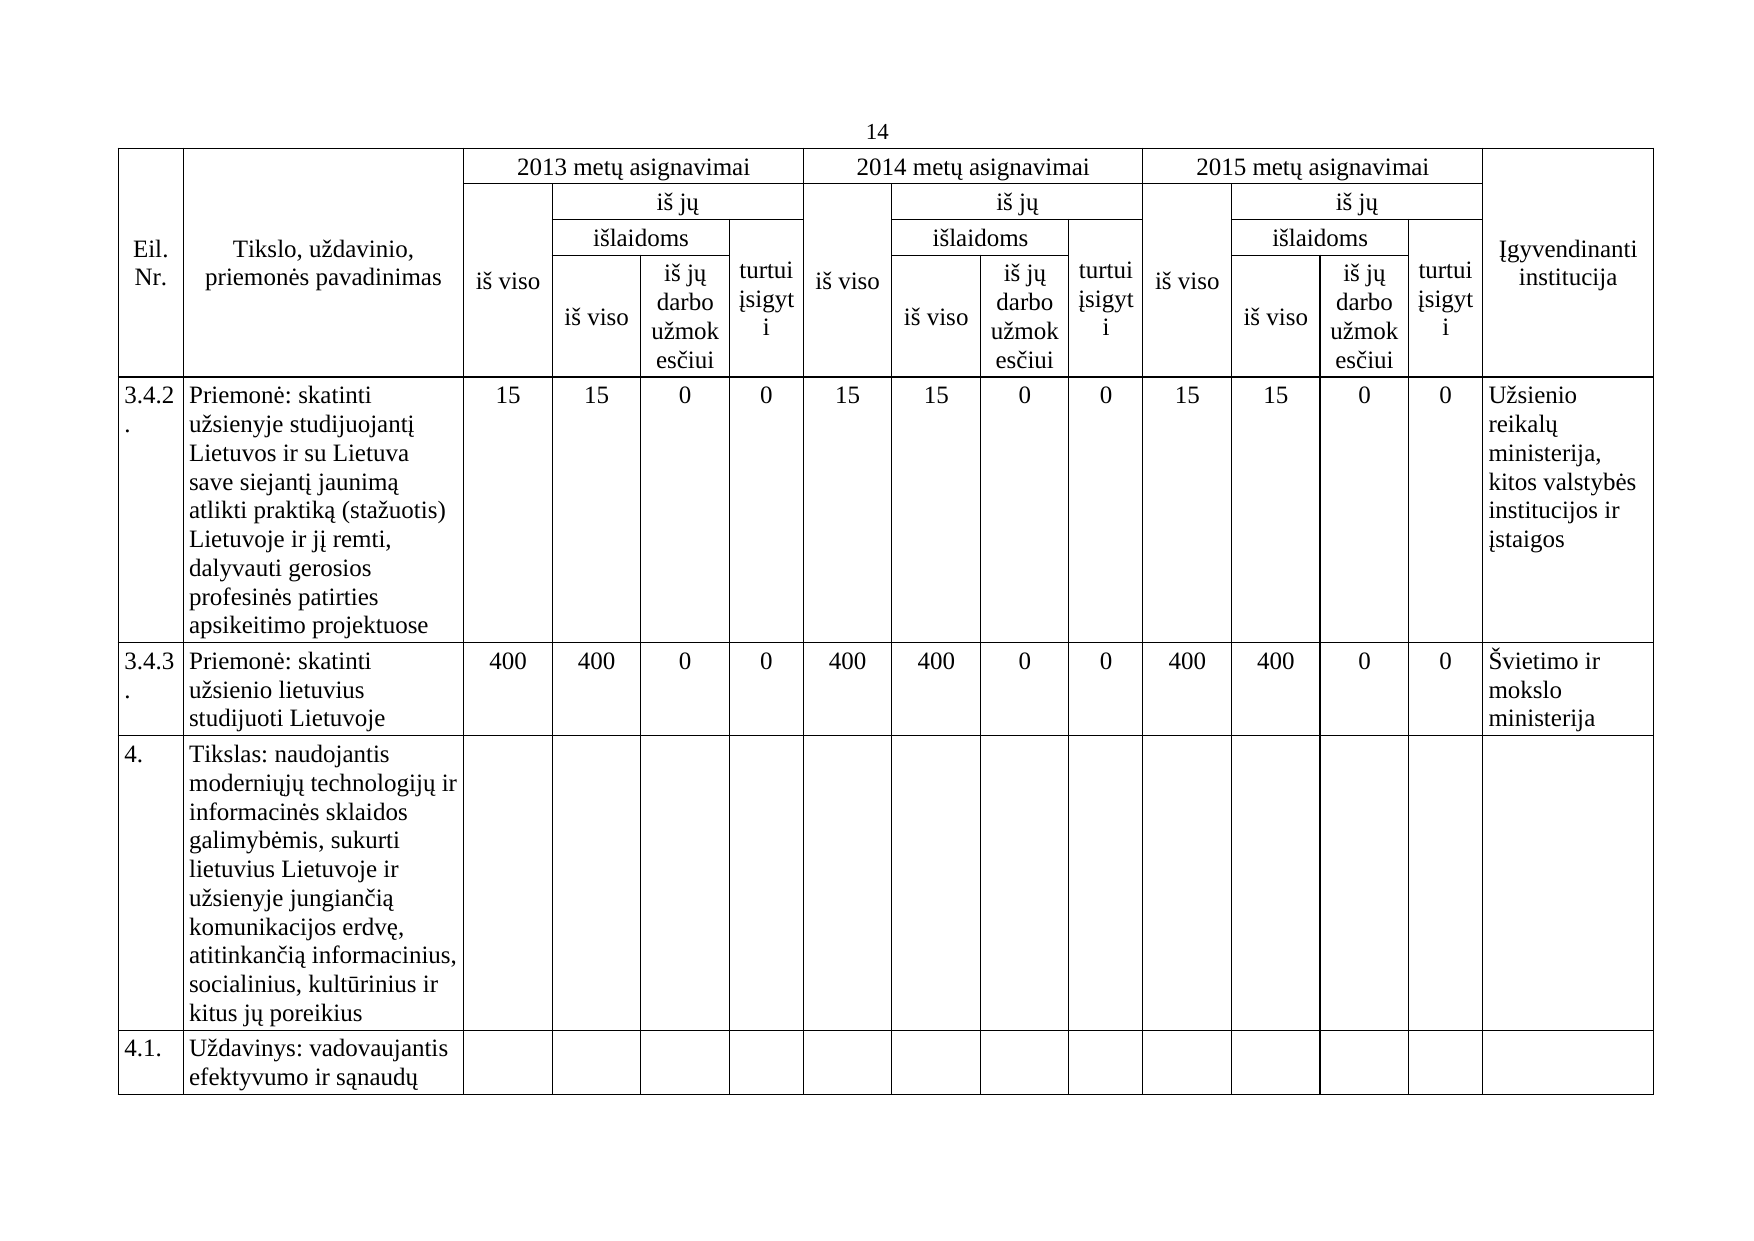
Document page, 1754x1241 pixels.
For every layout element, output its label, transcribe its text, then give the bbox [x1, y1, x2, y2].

table_cell 0 [730, 643, 803, 735]
table_cell Užsienio reikalų ministerija, kitos valstybės institucijos ir įstaigos [1483, 378, 1653, 642]
table_cell 0 [1409, 643, 1482, 735]
table_cell 400 [464, 643, 552, 735]
table_cell iš jų darbo užmokesčiui [981, 256, 1068, 376]
table_cell 0 [1069, 643, 1142, 735]
table_cell [730, 736, 803, 1029]
table_cell [1232, 736, 1319, 1029]
table_cell [892, 736, 980, 1029]
table_cell [553, 1031, 640, 1094]
table_cell iš jų darbo užmokesčiui [1321, 256, 1408, 376]
table_cell [1321, 1031, 1408, 1094]
table_header 2013 metų asignavimai [464, 149, 803, 183]
table_cell iš viso [1232, 256, 1319, 376]
table_cell [1069, 1031, 1142, 1094]
table_cell 0 [1321, 378, 1408, 642]
table_cell [641, 736, 729, 1029]
table_cell [804, 736, 891, 1029]
table_cell [981, 736, 1068, 1029]
table_cell [1483, 1031, 1653, 1094]
table_cell [1409, 1031, 1482, 1094]
table_cell iš jų darbo užmokesčiui [641, 256, 729, 376]
table_header Eil. Nr. [119, 149, 183, 376]
table_cell iš jų [1232, 184, 1482, 219]
table_cell [730, 1031, 803, 1094]
table_cell 400 [553, 643, 640, 735]
table_cell 3.4.2. [119, 378, 183, 642]
table_cell [1232, 1031, 1319, 1094]
table_cell iš viso [1143, 184, 1231, 376]
table_header Įgyvendinanti institucija [1483, 149, 1653, 376]
table_cell 400 [892, 643, 980, 735]
table_cell iš viso [464, 184, 552, 376]
table_cell [1321, 736, 1408, 1029]
table_cell išlaidoms [1232, 220, 1408, 254]
table_cell 0 [1409, 378, 1482, 642]
table_cell Švietimo ir mokslo ministerija [1483, 643, 1653, 735]
table_cell [1069, 736, 1142, 1029]
table_cell turtui įsigyti [730, 220, 803, 376]
table_cell 400 [1143, 643, 1231, 735]
table_cell 400 [1232, 643, 1319, 735]
table_cell Tikslas: naudojantis moderniųjų technologijų ir informacinės sklaidos galimybėmis, sukurti lietuvius Lietuvoje ir užsienyje jungiančią komunikacijos erdvę, atitinkančią informacinius, socialinius, kultūrinius ir kitus jų poreikius [184, 736, 463, 1029]
table_header Tikslo, uždavinio, priemonės pavadinimas [184, 149, 463, 376]
table_header 2014 metų asignavimai [804, 149, 1142, 183]
table_cell 15 [553, 378, 640, 642]
table_cell iš viso [892, 256, 980, 376]
table_cell 15 [1232, 378, 1319, 642]
table_cell išlaidoms [553, 220, 729, 254]
table_cell turtui įsigyti [1069, 220, 1142, 376]
table_cell [641, 1031, 729, 1094]
table_cell 0 [1069, 378, 1142, 642]
table_cell [1409, 736, 1482, 1029]
table_cell [464, 1031, 552, 1094]
table_cell 0 [730, 378, 803, 642]
table_cell 15 [804, 378, 891, 642]
table_cell 4. [119, 736, 183, 1029]
table_cell 0 [981, 378, 1068, 642]
table_cell [1143, 1031, 1231, 1094]
table_cell išlaidoms [892, 220, 1068, 254]
table_cell 400 [804, 643, 891, 735]
table_cell 0 [641, 643, 729, 735]
table_cell [804, 1031, 891, 1094]
table_cell 0 [1321, 643, 1408, 735]
table_cell 15 [892, 378, 980, 642]
table_cell turtui įsigyti [1409, 220, 1482, 376]
table_cell 15 [1143, 378, 1231, 642]
table_cell iš jų [892, 184, 1142, 219]
table_cell [553, 736, 640, 1029]
table_cell Priemonė: skatinti užsienyje studijuojantį Lietuvos ir su Lietuva save siejantį jaunimą atlikti praktiką (stažuotis) Lietuvoje ir jį remti, dalyvauti gerosios profesinės patirties apsikeitimo projektuose [184, 378, 463, 642]
table_cell [1483, 736, 1653, 1029]
table_cell [464, 736, 552, 1029]
table_cell iš viso [804, 184, 891, 376]
table_cell iš viso [553, 256, 640, 376]
table_cell Priemonė: skatinti užsienio lietuvius studijuoti Lietuvoje [184, 643, 463, 735]
table_cell 15 [464, 378, 552, 642]
table_cell iš jų [553, 184, 803, 219]
table_cell [1143, 736, 1231, 1029]
table_cell 0 [981, 643, 1068, 735]
table_cell 4.1. [119, 1031, 183, 1094]
table_cell Uždavinys: vadovaujantis efektyvumo ir sąnaudų [184, 1031, 463, 1094]
table_cell [981, 1031, 1068, 1094]
table_cell [892, 1031, 980, 1094]
table_cell 3.4.3. [119, 643, 183, 735]
table_cell 0 [641, 378, 729, 642]
table_header 2015 metų asignavimai [1143, 149, 1482, 183]
